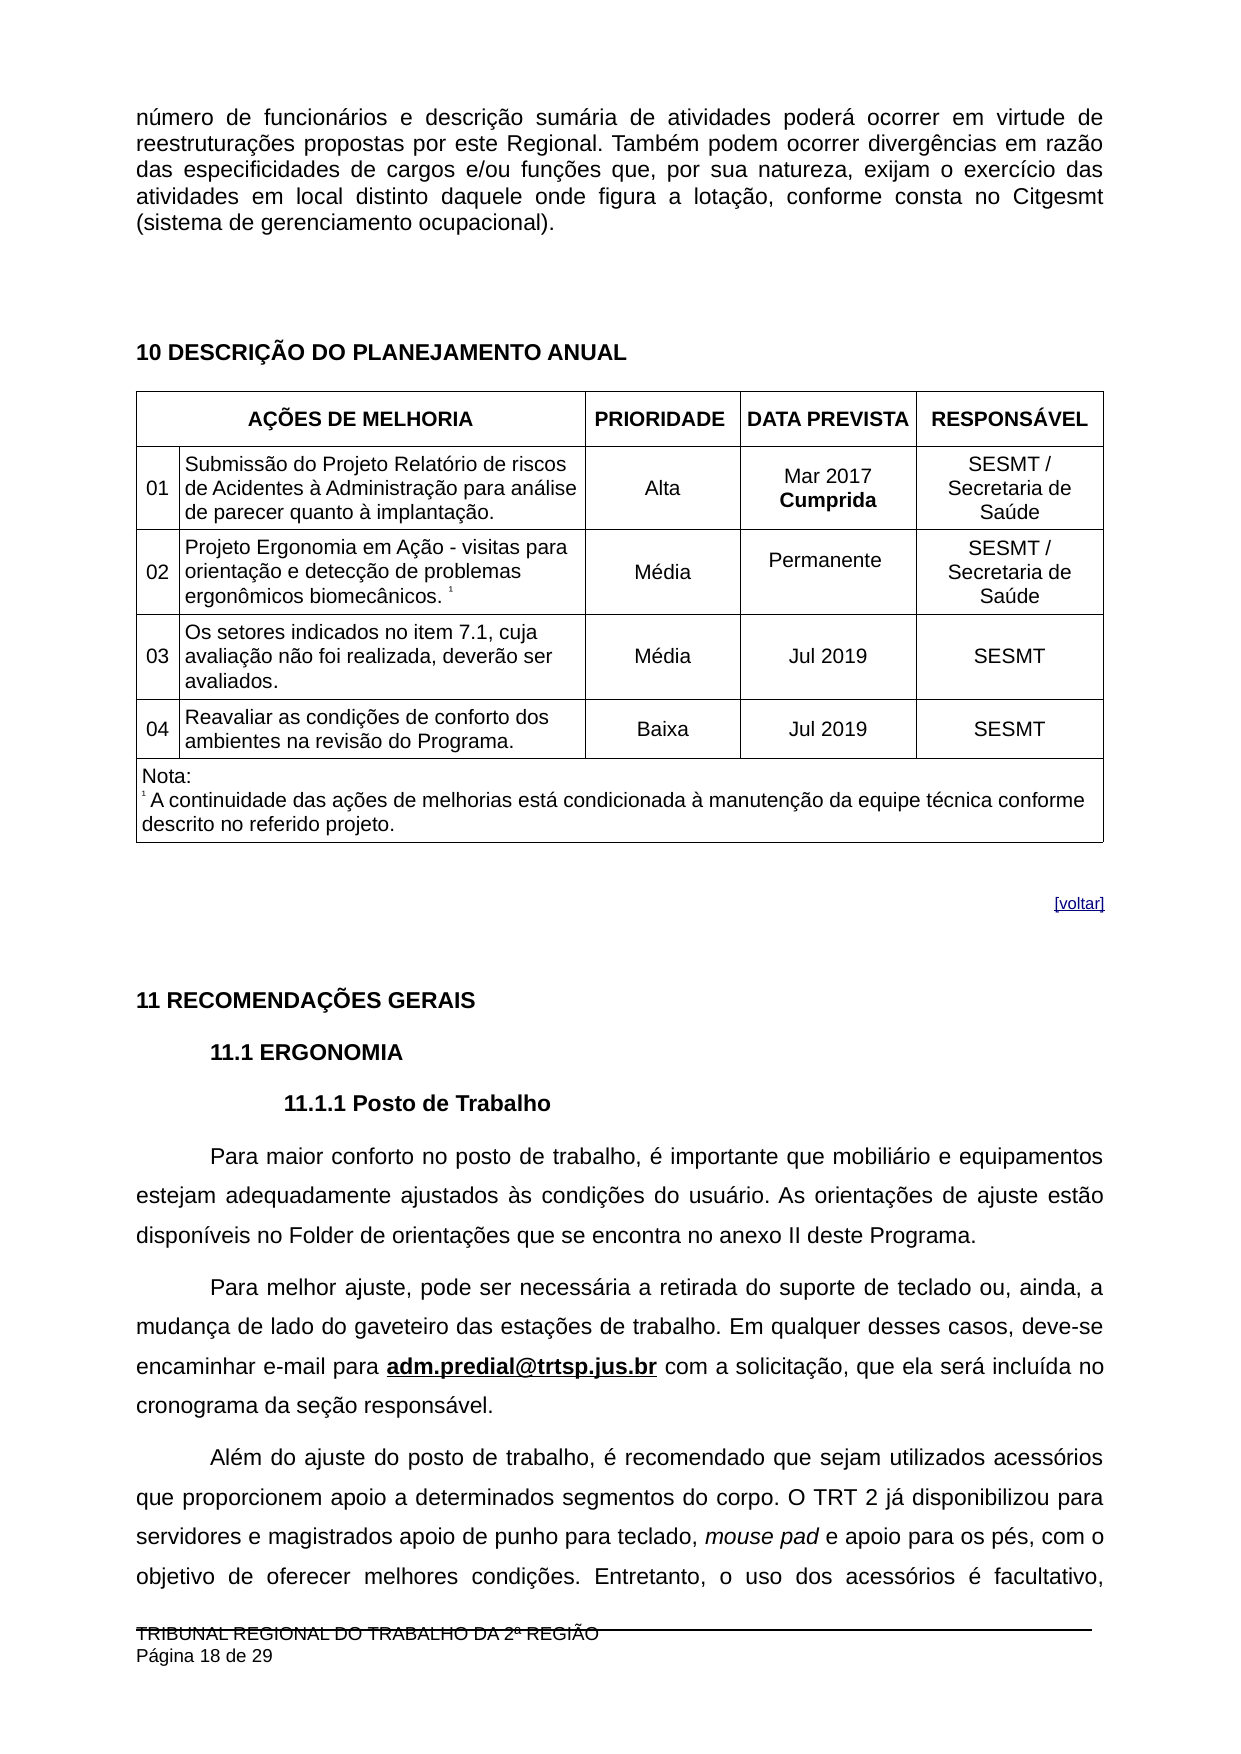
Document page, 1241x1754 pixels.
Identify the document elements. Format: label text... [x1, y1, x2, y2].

text Para melhor ajuste, pode ser necessária a retirada do suporte de teclado ou, ainda, a mudança de lado do gaveteiro das estações de trabalho. Em qualquer desses casos, deve-se encaminhar e-mail para adm.predial@trtsp.jus.br com a solicitação, que ela será incluída no cronograma da seção responsável. [136, 1274, 1104, 1419]
table_cell SESMT [917, 615, 1103, 699]
table_cell SESMT / Secretaria de Saúde [917, 530, 1103, 614]
table_header DATA PREVISTA [741, 392, 916, 446]
table_cell Média [586, 530, 740, 614]
text Para maior conforto no posto de trabalho, é importante que mobiliário e equipamentos estejam adequadamente ajustados às condições do usuário. As orientações de ajuste estão disponíveis no Folder de orientações que se encontra no anexo II deste Programa. [136, 1143, 1104, 1248]
table_cell 02 [137, 530, 179, 614]
table_cell Reavaliar as condições de conforto dos ambientes na revisão do Programa. [180, 700, 585, 758]
table_cell Jul 2019 [741, 615, 916, 699]
text 11.1.1 Posto de Trabalho [136, 1090, 1104, 1117]
table_cell Projeto Ergonomia em Ação - visitas para orientação e detecção de problemas ergonômicos biomecânicos. ¹ [180, 530, 585, 614]
table_header AÇÕES DE MELHORIA [137, 392, 585, 446]
text Além do ajuste do posto de trabalho, é recomendado que sejam utilizados acessórios que proporcionem apoio a determinados segmentos do corpo. O TRT 2 já disponibilizou para servidores e magistrados apoio de punho para teclado, mouse pad e apoio para os pés, com o objetivo de oferecer melhores condições. Entretanto, o uso dos acessórios é facultativo, [136, 1444, 1104, 1589]
table_header PRIORIDADE [586, 392, 740, 446]
text 10 DESCRIÇÃO DO PLANEJAMENTO ANUAL [136, 339, 1104, 366]
table_cell Permanente [741, 530, 916, 614]
list número de funcionários e descrição sumária de atividades poderá ocorrer em virtude de reestruturações propostas por este Regional. Também podem ocorrer divergências em razão das especificidades de cargos e/ou funções que, por sua natureza, exijam o exercício das atividades em local distinto daquele onde figura a lotação, conforme consta no Citgesmt (sistema de gerenciamento ocupacional). [136, 104, 1104, 236]
table_cell 03 [137, 615, 179, 699]
table_header RESPONSÁVEL [917, 392, 1103, 446]
text [voltar] [136, 893, 1104, 913]
table_cell SESMT / Secretaria de Saúde [917, 447, 1103, 529]
table_cell Baixa [586, 700, 740, 758]
table_cell Nota: ¹ A continuidade das ações de melhorias está condicionada à manutenção da equipe técnica conforme descrito no referido projeto. [137, 759, 1103, 842]
table_cell SESMT [917, 700, 1103, 758]
table_cell Os setores indicados no item 7.1, cuja avaliação não foi realizada, deverão ser avaliados. [180, 615, 585, 699]
table_cell Jul 2019 [741, 700, 916, 758]
table_cell 01 [137, 447, 179, 529]
table_cell 04 [137, 700, 179, 758]
table_cell Submissão do Projeto Relatório de riscos de Acidentes à Administração para análise de parecer quanto à implantação. [180, 447, 585, 529]
table_cell Mar 2017 Cumprida [741, 447, 916, 529]
table_cell Média [586, 615, 740, 699]
table_cell Alta [586, 447, 740, 529]
text 11.1 ERGONOMIA [136, 1038, 1104, 1065]
text 11 RECOMENDAÇÕES GERAIS [136, 987, 1104, 1013]
